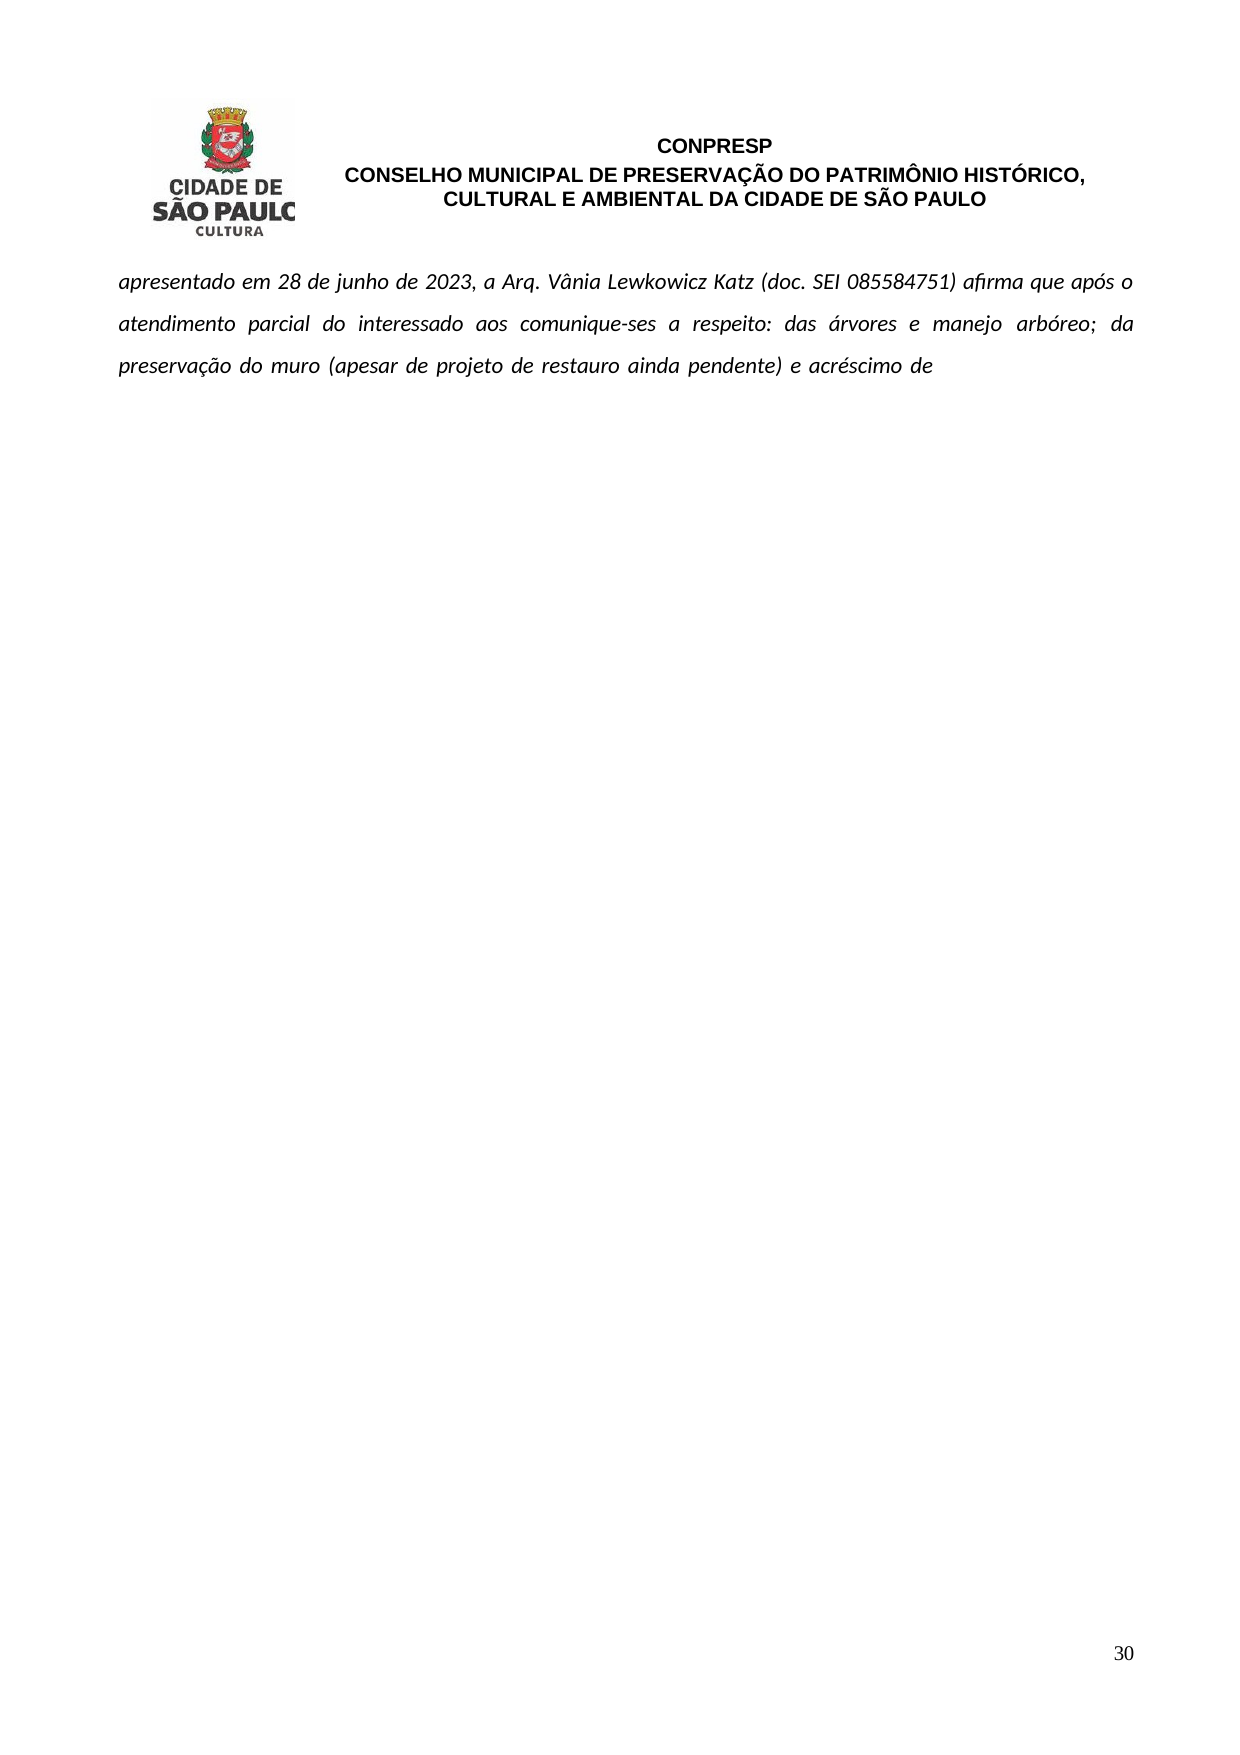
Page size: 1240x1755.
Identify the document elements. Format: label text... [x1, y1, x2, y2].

text apresentado em 28 de junho de 2023, a Arq. Vânia Lewkowicz Katz (doc. SEI 085584751) afirma que após o atendimento parcial do interessado aos comunique-ses a respeito: das árvores e manejo arbóreo; da preservação do muro (apesar de projeto de restauro ainda pendente) e acréscimo de [118, 267, 1134, 379]
